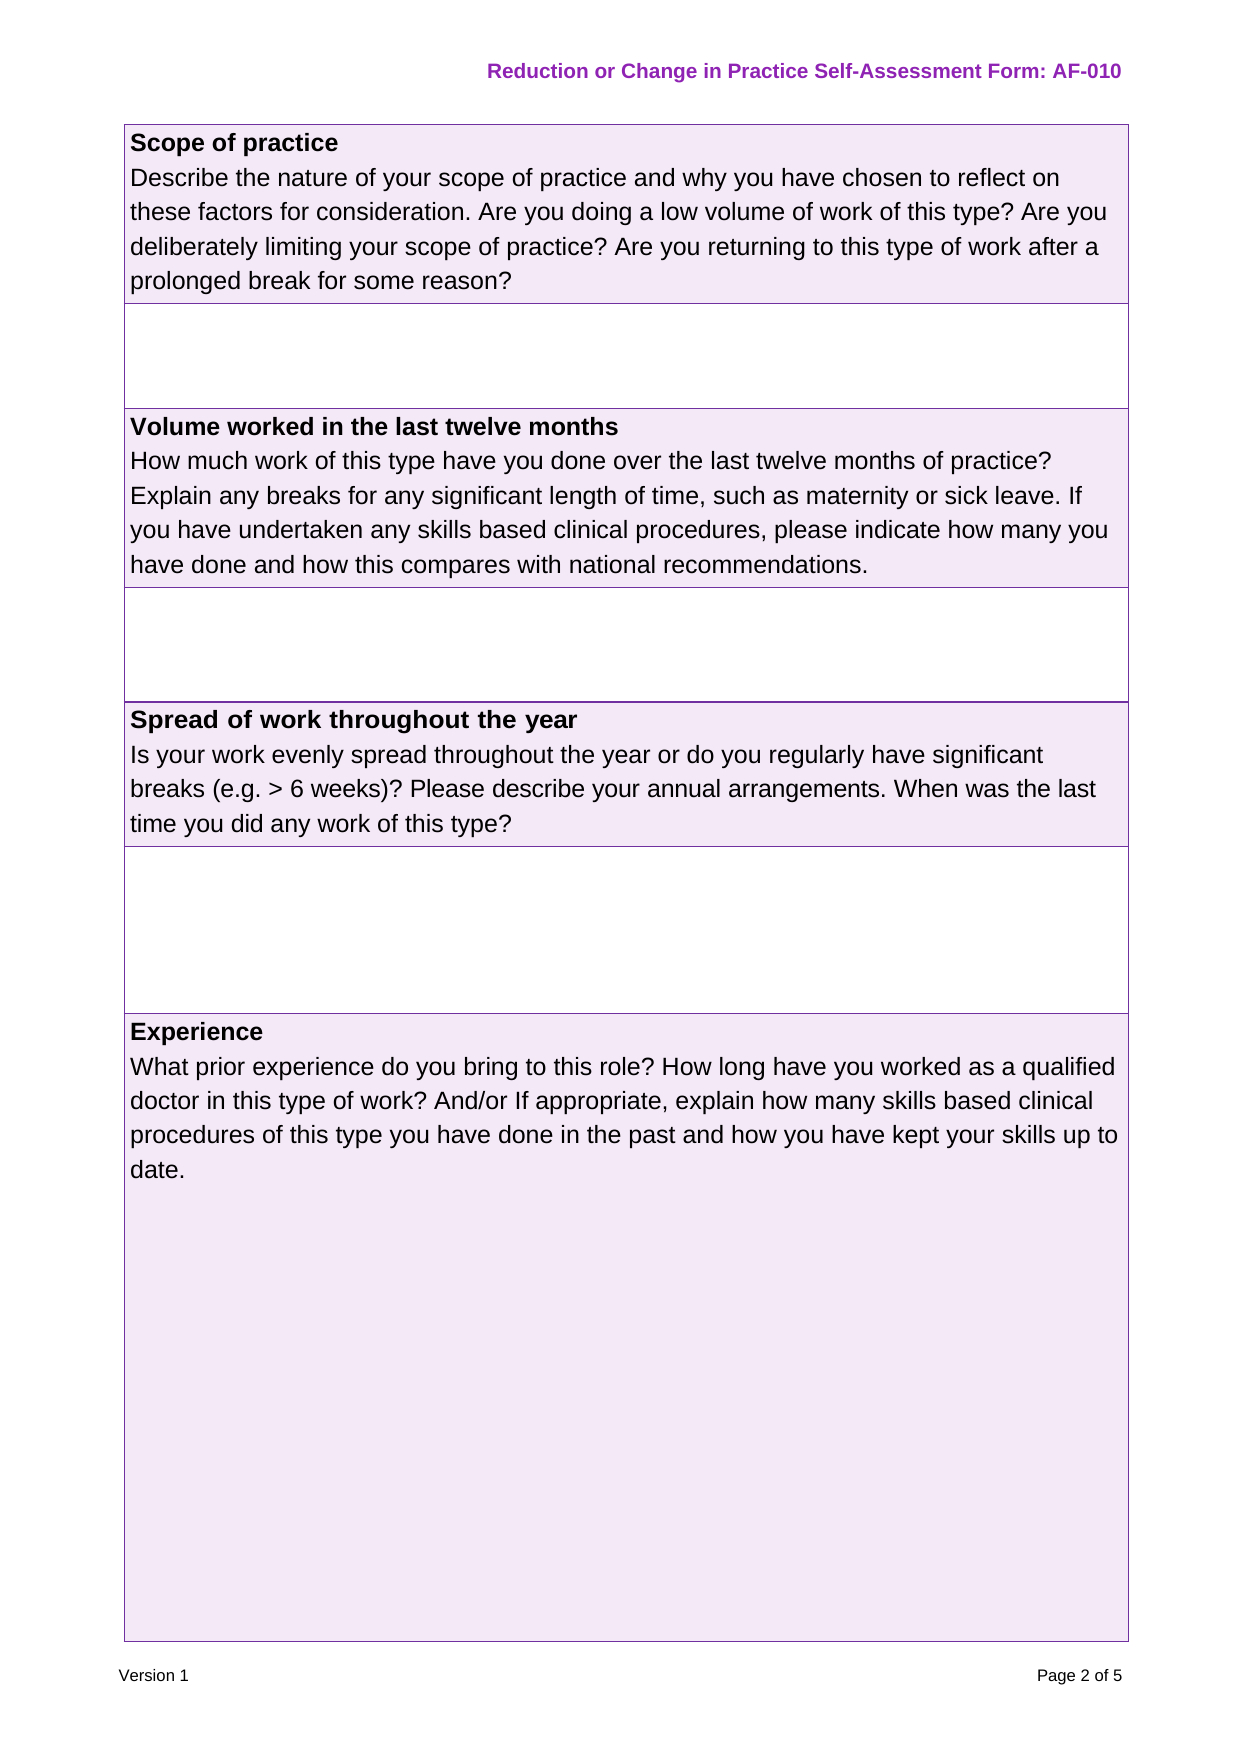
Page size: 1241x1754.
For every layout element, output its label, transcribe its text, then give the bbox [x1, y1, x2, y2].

table_cell Experience What prior experience do you bring to this role? How long have you worked as a qualified doctor in this type of work? And/or If appropriate, explain how many skills based clinical procedures of this type you have done in the past and how you have kept your skills up to date. [125, 1014, 1128, 1641]
table_cell [125, 588, 1128, 701]
table_cell [125, 304, 1128, 408]
table_cell Spread of work throughout the year Is your work evenly spread throughout the year or do you regularly have significant breaks (e.g. > 6 weeks)? Please describe your annual arrangements. When was the last time you did any work of this type? [125, 703, 1128, 846]
table_header Scope of practice Describe the nature of your scope of practice and why you have chosen to reflect on these factors for consideration. Are you doing a low volume of work of this type? Are you deliberately limiting your scope of practice? Are you returning to this type of work after a prolonged break for some reason? [125, 125, 1128, 303]
table_cell Volume worked in the last twelve months How much work of this type have you done over the last twelve months of practice? Explain any breaks for any significant length of time, such as maternity or sick leave. If you have undertaken any skills based clinical procedures, please indicate how many you have done and how this compares with national recommendations. [125, 409, 1128, 587]
table_cell [125, 847, 1128, 1013]
